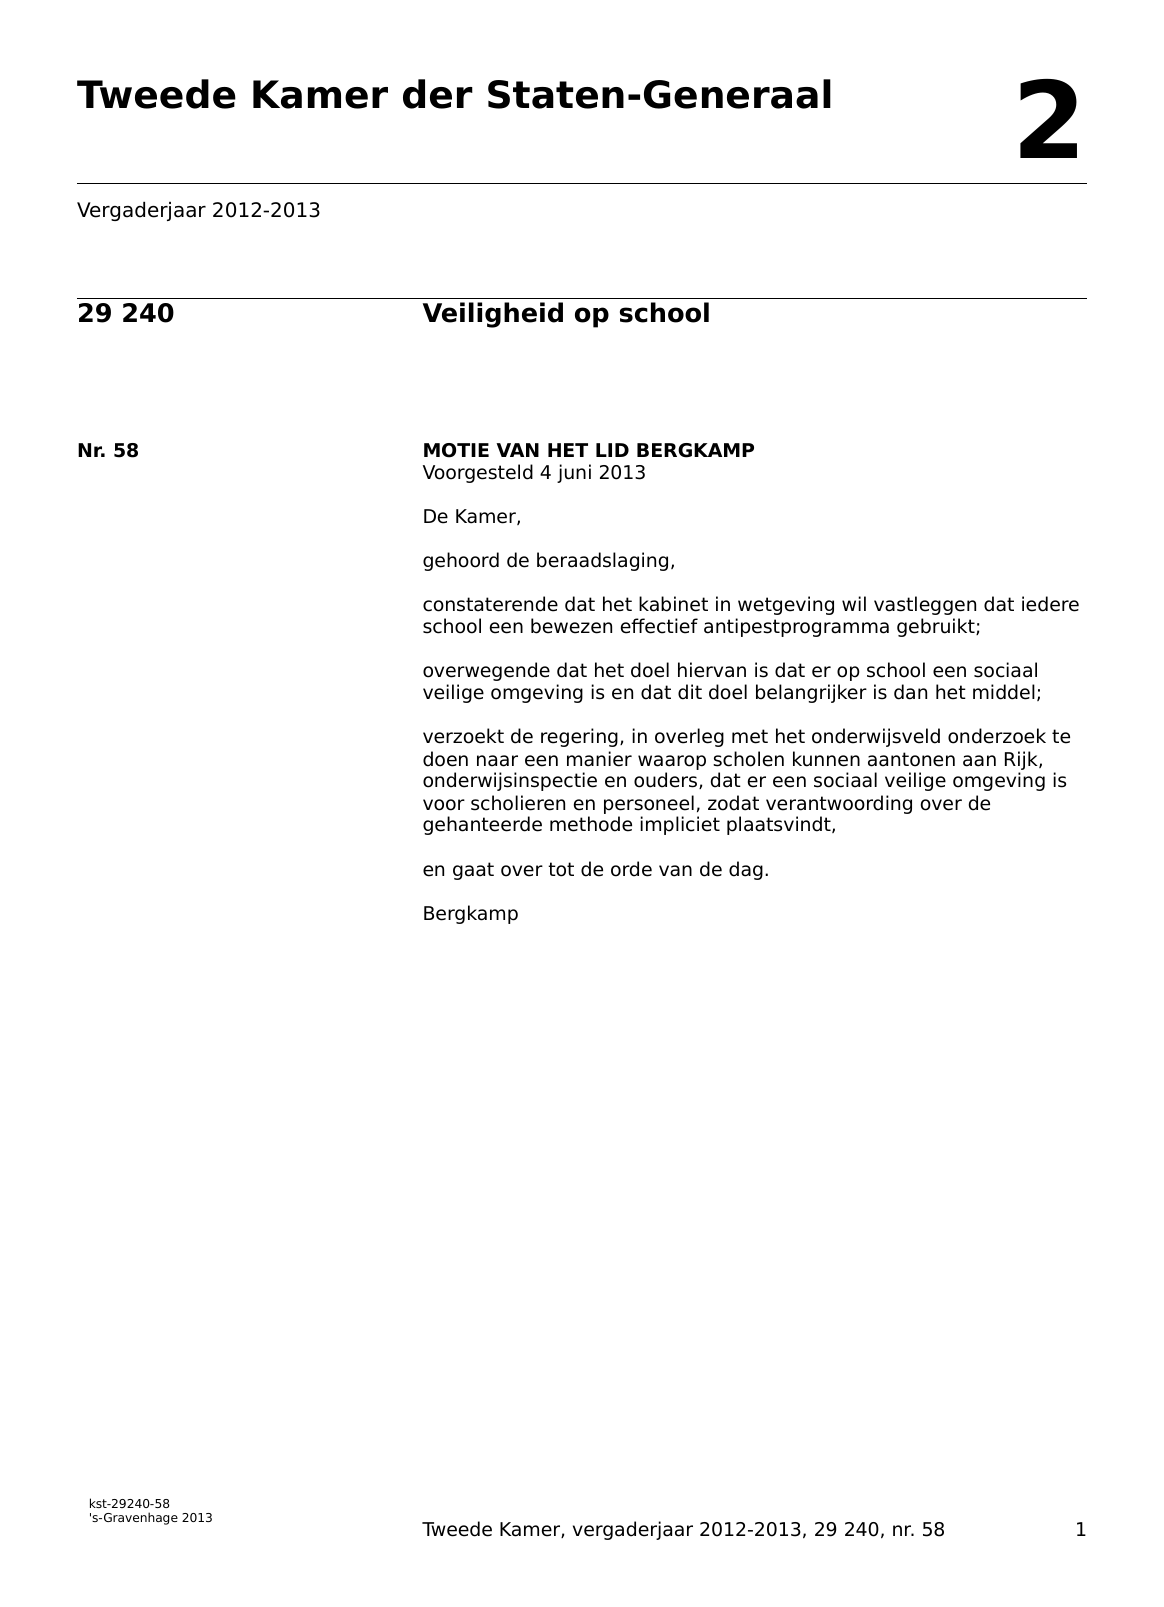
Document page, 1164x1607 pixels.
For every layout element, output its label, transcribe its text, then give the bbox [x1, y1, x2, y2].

table_header 2 [886, 59, 1087, 183]
text en gaat over tot de orde van de dag. [422, 858, 1087, 881]
subtitle 29 240 Veiligheid op school [77, 299, 1087, 329]
text Bergkamp [422, 903, 1087, 925]
subtitle Nr. 58 MOTIE VAN HET LID BERGKAMP [77, 440, 1087, 462]
text constaterende dat het kabinet in wetgeving wil vastleggen dat iedere school een bewezen effectief antipestprogramma gebruikt; [422, 594, 1087, 638]
text overwegende dat het doel hiervan is dat er op school een sociaal veilige omgeving is en dat dit doel belangrijker is dan het middel; [422, 660, 1087, 704]
text 's-Gravenhage 2013 [88, 1511, 323, 1525]
text De Kamer, [422, 506, 1087, 528]
text Voorgesteld 4 juni 2013 [422, 462, 1087, 484]
text kst-29240-58 [88, 1497, 323, 1511]
table_cell Vergaderjaar 2012-2013 [77, 184, 1087, 298]
table_header Tweede Kamer der Staten-Generaal [77, 59, 886, 183]
text gehoord de beraadslaging, [422, 550, 1087, 572]
text verzoekt de regering, in overleg met het onderwijsveld onderzoek te doen naar een manier waarop scholen kunnen aantonen aan Rijk, onderwijsinspectie en ouders, dat er een sociaal veilige omgeving is voor scholieren en personeel, zodat verantwoording over de gehanteerde methode impliciet plaatsvindt, [422, 726, 1087, 836]
